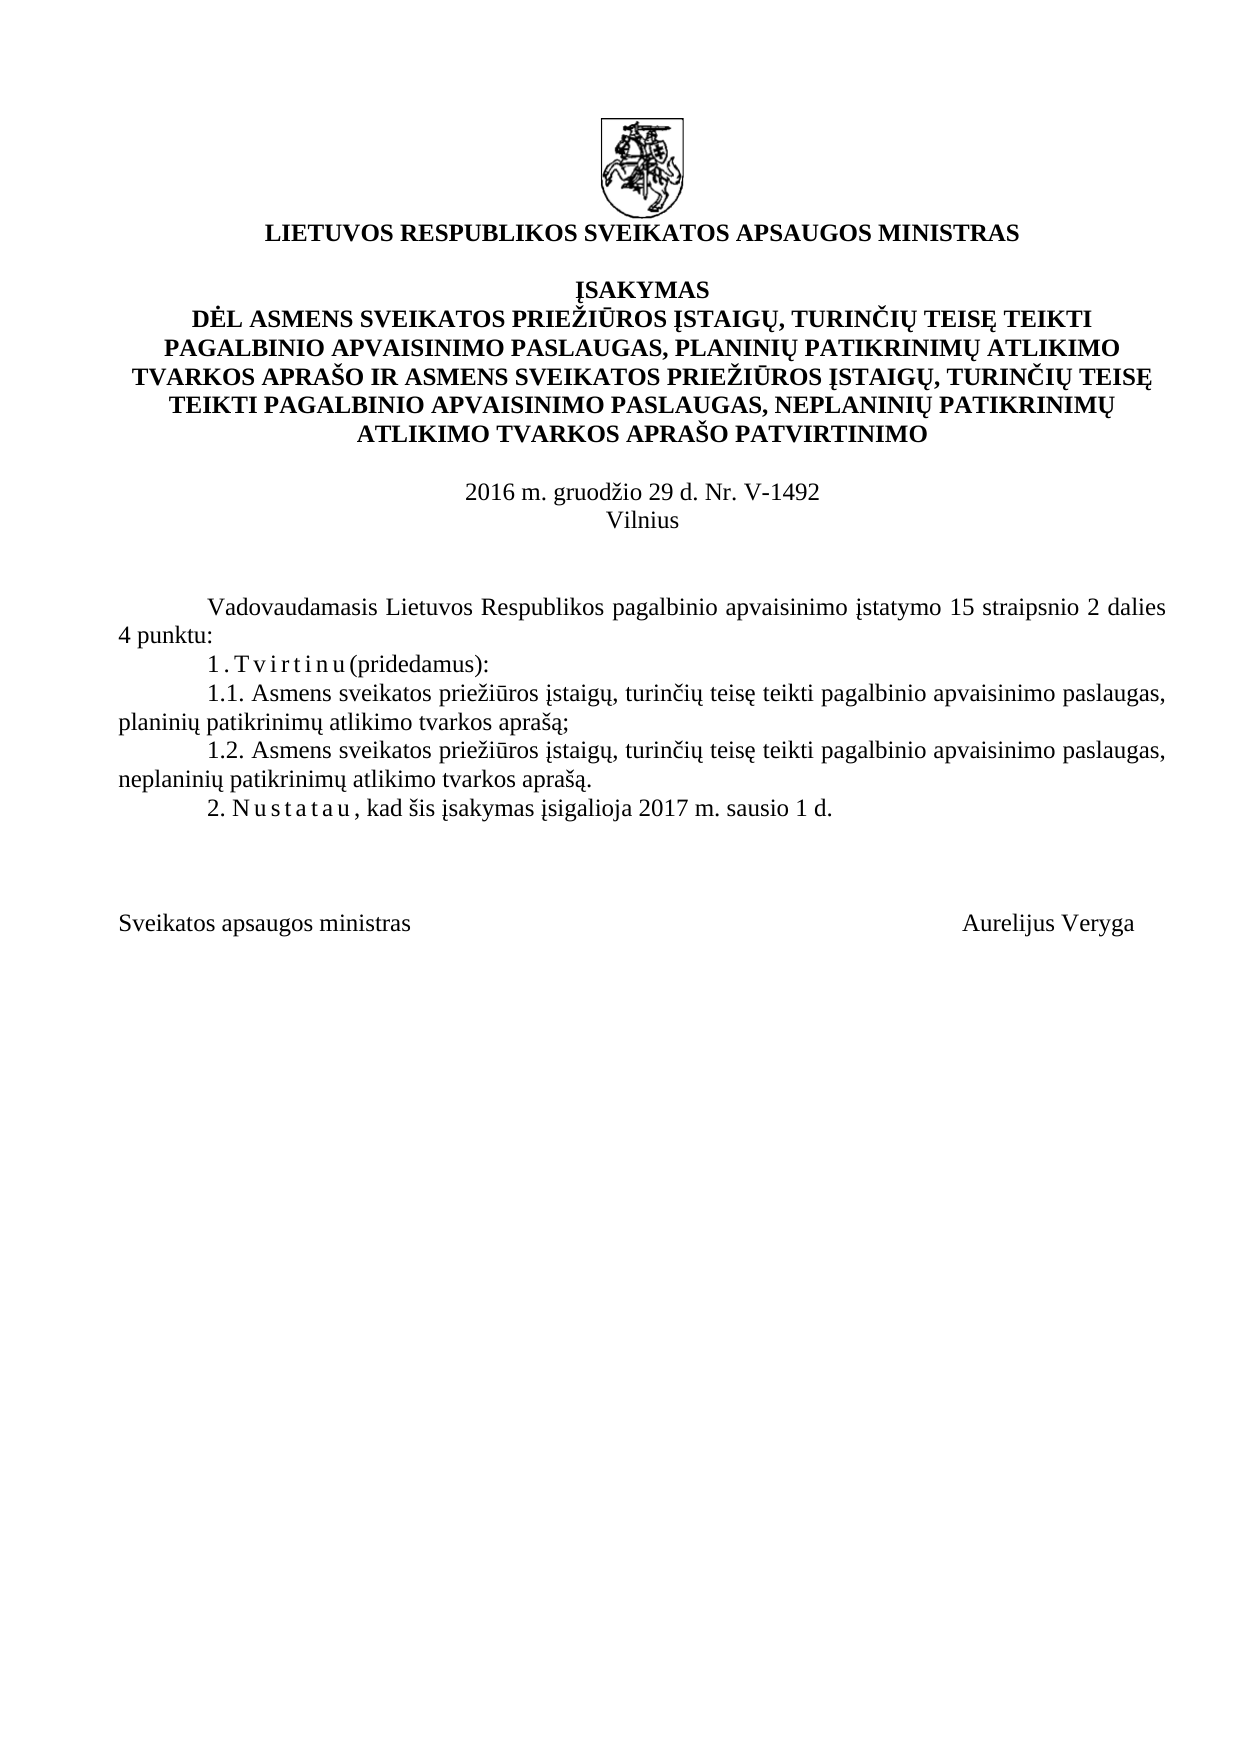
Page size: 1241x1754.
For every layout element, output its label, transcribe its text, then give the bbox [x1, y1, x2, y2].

text 2016 m. gruodžio 29 d. Nr. V-1492 [118, 477, 1167, 506]
text Sveikatos apsaugos ministras Aurelijus Veryga [118, 908, 1167, 937]
text 2. Nustatau, kad šis įsakymas įsigalioja 2017 m. sausio 1 d. [118, 793, 1167, 822]
text 1.Tvirtinu(pridedamus): [118, 649, 1167, 678]
text 1.1. Asmens sveikatos priežiūros įstaigų, turinčių teisę teikti pagalbinio apvaisinimo paslaugas, planinių patikrinimų atlikimo tvarkos aprašą; [118, 678, 1167, 736]
text Vilnius [118, 506, 1167, 534]
text LIETUVOS RESPUBLIKOS SVEIKATOS APSAUGOS MINISTRAS [118, 218, 1167, 247]
text ĮSAKYMAS [118, 276, 1167, 304]
text 1.2. Asmens sveikatos priežiūros įstaigų, turinčių teisę teikti pagalbinio apvaisinimo paslaugas, neplaninių patikrinimų atlikimo tvarkos aprašą. [118, 736, 1167, 793]
text Dėl asmens sveikatos priežiūros įstaigų, turinčių teisę teikti pagalbinio apvaisinimo paslaugas, planinių patikrinimų atlikimo tvarkos aprašo ir Asmens sveikatos priežiūros įstaigų, turinčių teisę teikti pagalbinio apvaisinimo paslaugas, neplaninių patikrinimų atlikimo tvarkos aprašo patvirtinimo [118, 304, 1167, 448]
text Vadovaudamasis Lietuvos Respublikos pagalbinio apvaisinimo įstatymo 15 straipsnio 2 dalies 4 punktu: [118, 592, 1167, 649]
